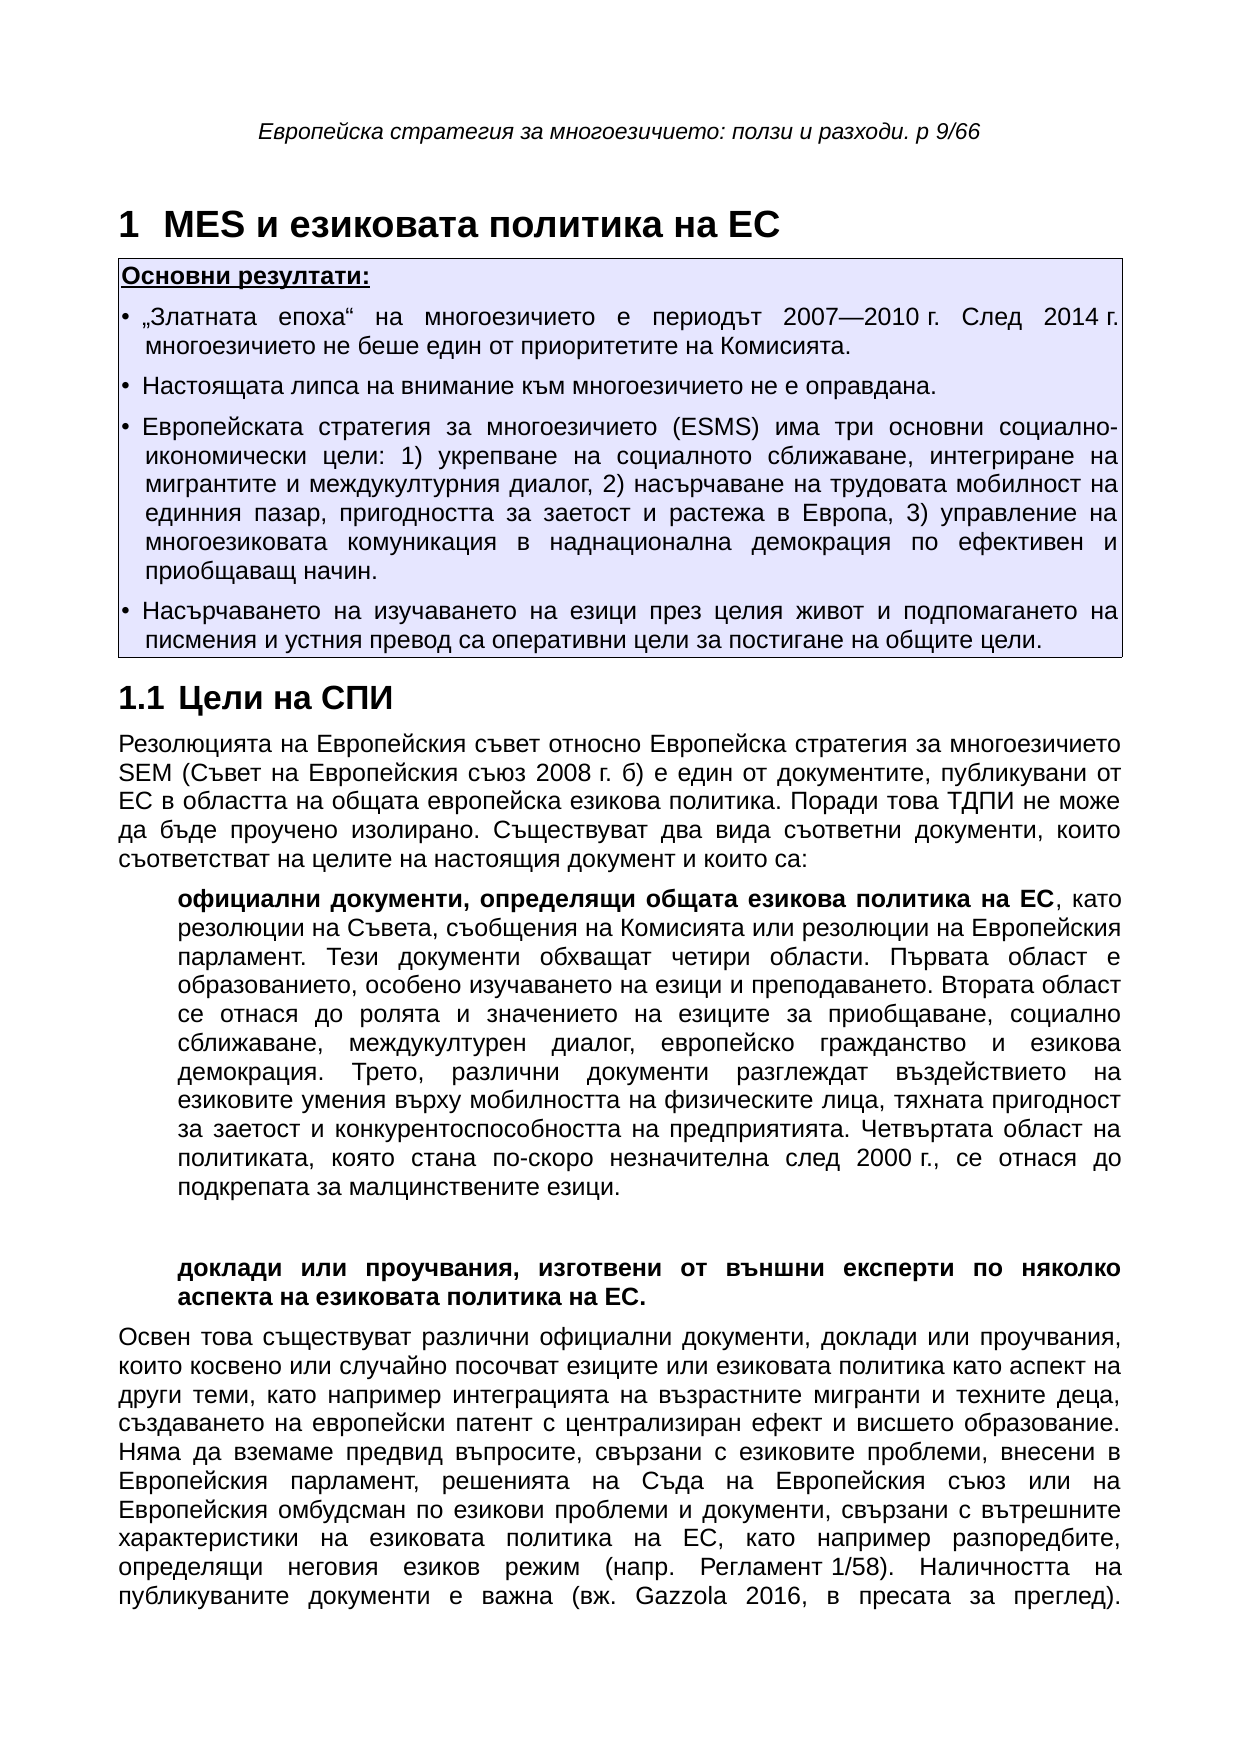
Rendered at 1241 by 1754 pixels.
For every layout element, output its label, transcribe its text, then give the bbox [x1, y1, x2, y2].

subtitle Цели на СПИ [118, 678, 1122, 716]
text Основни резултати: [119, 259, 1122, 290]
text Освен това съществуват различни официални документи, доклади или проучвания, които косвено или случайно посочват езиците или езиковата политика като аспект на други теми, като например интеграцията на възрастните мигранти и техните деца, създаването на европейски патент с централизиран ефект и висшето образование. Няма да вземаме предвид въпросите, свързани с езиковите проблеми, внесени в Европейския парламент, решенията на Съда на Европейския съюз или на Европейския омбудсман по езикови проблеми и документи, свързани с вътрешните характеристики на езиковата политика на ЕС, като например разпоредбите, определящи неговия езиков режим (напр. Регламент 1/58). Наличността на публикуваните документи е важна (вж. Gazzola 2016, в пресата за преглед). [118, 1322, 1122, 1609]
list „Златната епоха“ на многоезичието е периодът 2007—2010 г. След 2014 г. многоезичието не беше един от приоритетите на Комисията. [119, 299, 1122, 359]
list Европейската стратегия за многоезичието (ESMS) има три основни социално-икономически цели: 1) укрепване на социалното сближаване, интегриране на мигрантите и междукултурния диалог, 2) насърчаване на трудовата мобилност на единния пазар, пригодността за заетост и растежа в Европа, 3) управление на многоезиковата комуникация в наднационална демокрация по ефективен и приобщаващ начин. [119, 409, 1122, 584]
text Резолюцията на Европейския съвет относно Европейска стратегия за многоезичието SEM (Съвет на Европейския съюз 2008 г. б) е един от документите, публикувани от ЕС в областта на общата европейска езикова политика. Поради това ТДПИ не може да бъде проучено изолирано. Съществуват два вида съответни документи, които съответстват на целите на настоящия документ и които са: [118, 729, 1122, 872]
subtitle MES и езиковата политика на ЕС [118, 202, 1122, 246]
list Настоящата липса на внимание към многоезичието не е оправдана. [119, 368, 1122, 400]
text официални документи, определящи общата езикова политика на ЕС, като резолюции на Съвета, съобщения на Комисията или резолюции на Европейския парламент. Тези документи обхващат четири области. Първата област е образованието, особено изучаването на езици и преподаването. Втората област се отнася до ролята и значението на езиците за приобщаване, социално сближаване, междукултурен диалог, европейско гражданство и езикова демокрация. Трето, различни документи разглеждат въздействието на езиковите умения върху мобилността на физическите лица, тяхната пригодност за заетост и конкурентоспособността на предприятията. Четвъртата област на политиката, която стана по-скоро незначителна след 2000 г., се отнася до подкрепата за малцинствените езици. [177, 884, 1122, 1201]
list Насърчаването на изучаването на езици през целия живот и подпомагането на писмения и устния превод са оперативни цели за постигане на общите цели. [119, 593, 1122, 657]
text доклади или проучвания, изготвени от външни експерти по няколко аспекта на езиковата политика на ЕС. [177, 1253, 1122, 1310]
